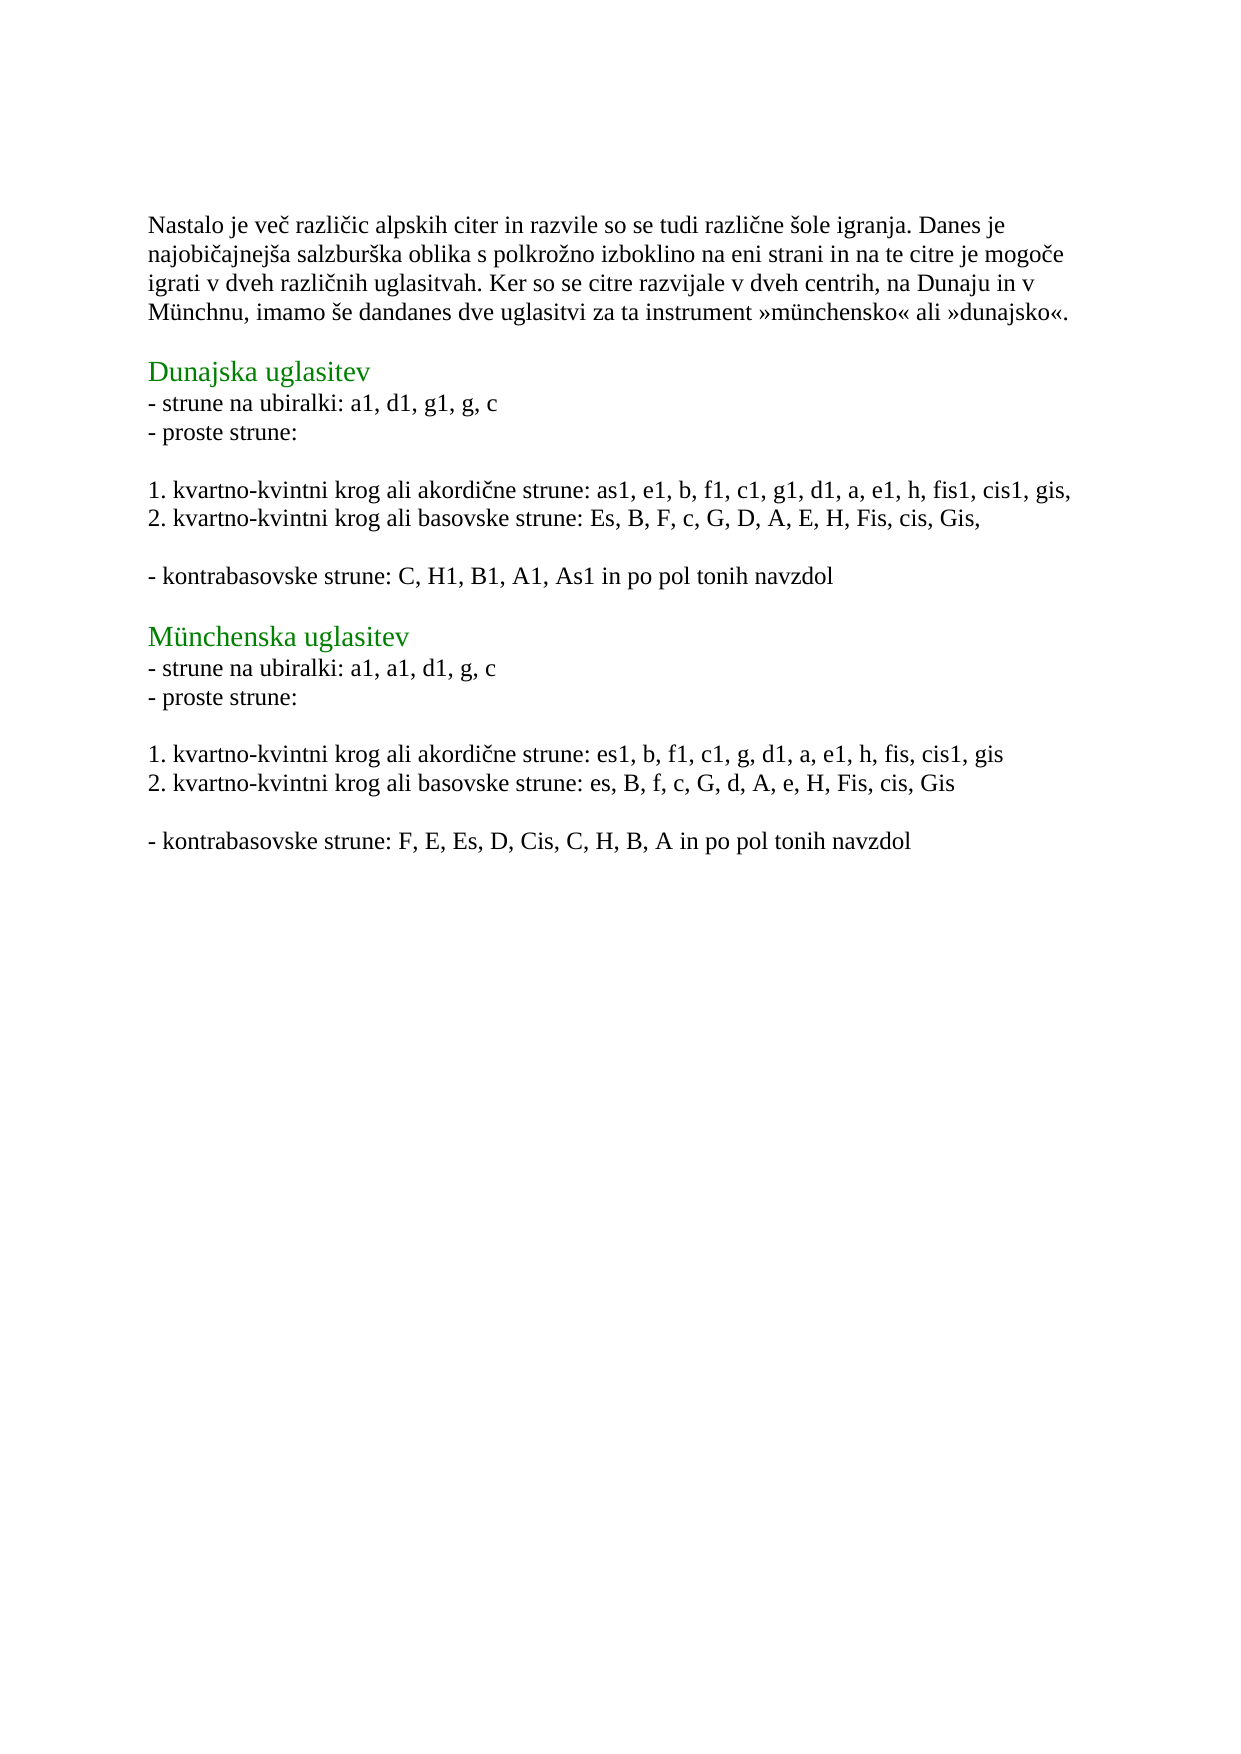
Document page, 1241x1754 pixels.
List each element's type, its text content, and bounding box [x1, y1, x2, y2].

text - kontrabasovske strune: F, E, Es, D, Cis, C, H, B, A in po pol tonih navzdol [148, 826, 1093, 855]
text Dunajska uglasitev - strune na ubiralki: a1, d1, g1, g, c - proste strune: [148, 354, 1093, 446]
text - kontrabasovske strune: C, H1, B1, A1, As1 in po pol tonih navzdol [148, 561, 1093, 590]
text Münchenska uglasitev - strune na ubiralki: a1, a1, d1, g, c - proste strune: [148, 619, 1093, 710]
text 1. kvartno-kvintni krog ali akordične strune: as1, e1, b, f1, c1, g1, d1, a, e1, h, fis1, cis1, gis, 2. kvartno-kvintni krog ali basovske strune: Es, B, F, c, G, D, A, E, H, Fis, cis, Gis, [148, 475, 1093, 532]
text 1. kvartno-kvintni krog ali akordične strune: es1, b, f1, c1, g, d1, a, e1, h, fis, cis1, gis 2. kvartno-kvintni krog ali basovske strune: es, B, f, c, G, d, A, e, H, Fis, cis, Gis [148, 739, 1093, 797]
text Nastalo je več različic alpskih citer in razvile so se tudi različne šole igranja. Danes je najobičajnejša salzburška oblika s polkrožno izboklino na eni strani in na te citre je mogoče igrati v dveh različnih uglasitvah. Ker so se citre razvijale v dveh centrih, na Dunaju in v Münchnu, imamo še dandanes dve uglasitvi za ta instrument »münchensko« ali »dunajsko«. [148, 210, 1093, 325]
